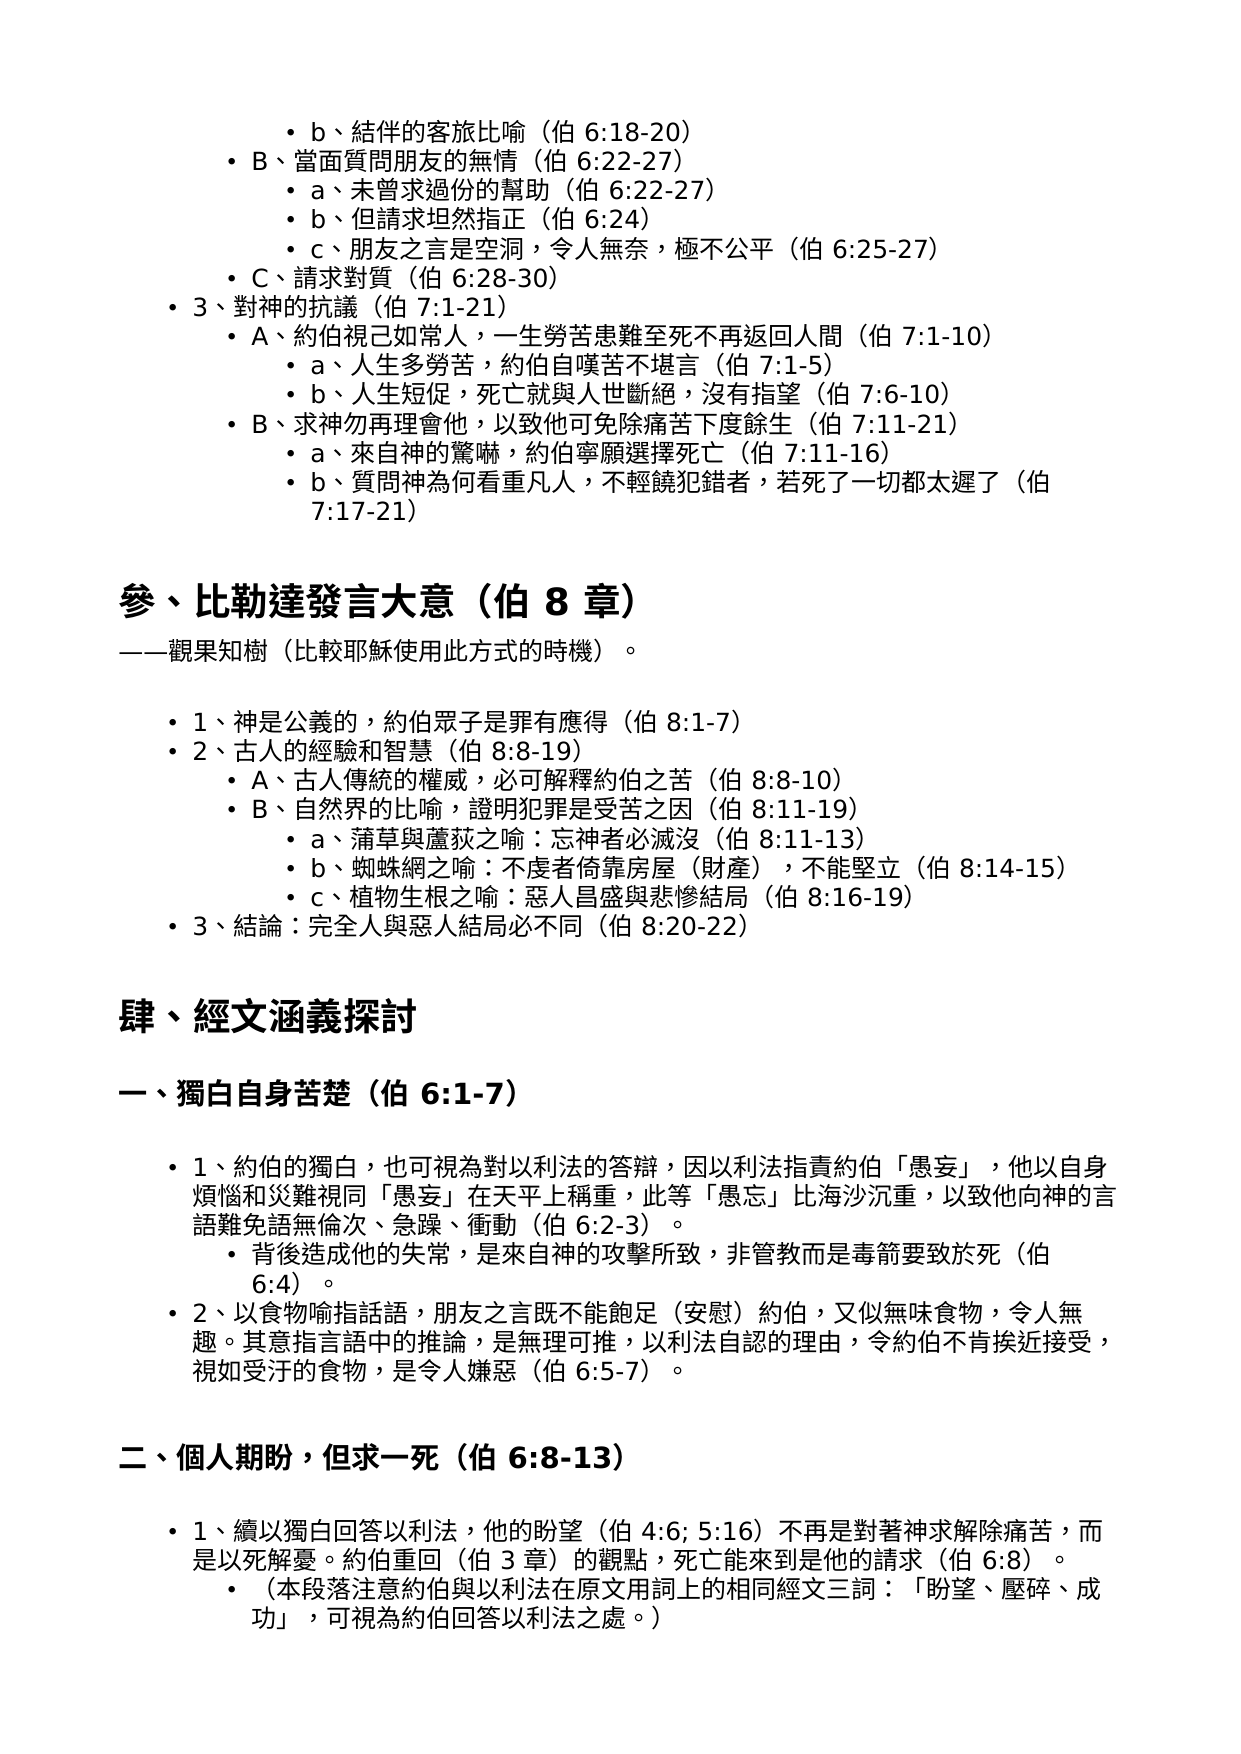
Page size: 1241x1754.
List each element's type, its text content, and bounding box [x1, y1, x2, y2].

subtitle 二、個人期盼，但求一死（伯 6:8-13） [118, 1441, 1122, 1475]
list b、蜘蛛網之喻：不虔者倚靠房屋（財產），不能堅立（伯 8:14-15） [295, 854, 1122, 883]
list C、請求對質（伯 6:28-30） [236, 264, 1122, 293]
list b、結伴的客旅比喻（伯 6:18-20） [295, 118, 1122, 147]
list 2、以食物喻指話語，朋友之言既不能飽足（安慰）約伯，又似無味食物，令人無趣。其意指言語中的推論，是無理可推，以利法自認的理由，令約伯不肯挨近接受，視如受汙的食物，是令人嫌惡（伯 6:5-7）。 [177, 1299, 1122, 1386]
subtitle 一、獨白自身苦楚（伯 6:1-7） [118, 1077, 1122, 1111]
list a、來自神的驚嚇，約伯寧願選擇死亡（伯 7:11-16） [295, 439, 1122, 468]
list B、求神勿再理會他，以致他可免除痛苦下度餘生（伯 7:11-21） [236, 410, 1122, 439]
list 背後造成他的失常，是來自神的攻擊所致，非管教而是毒箭要致於死（伯 6:4）。 [236, 1241, 1122, 1299]
subtitle 肆、經文涵義探討 [118, 996, 1122, 1040]
list 2、古人的經驗和智慧（伯 8:8-19） [177, 737, 1122, 767]
list a、人生多勞苦，約伯自嘆苦不堪言（伯 7:1-5） [295, 351, 1122, 381]
list B、當面質問朋友的無情（伯 6:22-27） [236, 147, 1122, 176]
list B、自然界的比喻，證明犯罪是受苦之因（伯 8:11-19） [236, 796, 1122, 825]
list b、人生短促，死亡就與人世斷絕，沒有指望（伯 7:6-10） [295, 381, 1122, 410]
list 3、結論：完全人與惡人結局必不同（伯 8:20-22） [177, 912, 1122, 942]
list a、蒲草與蘆荻之喻：忘神者必滅沒（伯 8:11-13） [295, 825, 1122, 854]
list 1、續以獨白回答以利法，他的盼望（伯 4:6; 5:16）不再是對著神求解除痛苦，而是以死解憂。約伯重回（伯 3 章）的觀點，死亡能來到是他的請求（伯 6:8）。 [177, 1517, 1122, 1575]
subtitle 參、比勒達發言大意（伯 8 章） [118, 581, 1122, 624]
list b、質問神為何看重凡人，不輕饒犯錯者，若死了一切都太遲了（伯 7:17-21） [295, 468, 1122, 526]
list A、約伯視己如常人，一生勞苦患難至死不再返回人間（伯 7:1-10） [236, 322, 1122, 351]
text ——觀果知樹（比較耶穌使用此方式的時機）。 [118, 637, 1122, 666]
list 3、對神的抗議（伯 7:1-21） [177, 293, 1122, 322]
list 1、神是公義的，約伯眾子是罪有應得（伯 8:1-7） [177, 708, 1122, 737]
list A、古人傳統的權威，必可解釋約伯之苦（伯 8:8-10） [236, 767, 1122, 796]
list a、未曾求過份的幫助（伯 6:22-27） [295, 176, 1122, 206]
list （本段落注意約伯與以利法在原文用詞上的相同經文三詞：「盼望、壓碎、成功」，可視為約伯回答以利法之處。） [236, 1575, 1122, 1633]
list c、植物生根之喻：惡人昌盛與悲慘結局（伯 8:16-19） [295, 883, 1122, 912]
list c、朋友之言是空洞，令人無奈，極不公平（伯 6:25-27） [295, 235, 1122, 264]
list 1、約伯的獨白，也可視為對以利法的答辯，因以利法指責約伯「愚妄」，他以自身煩惱和災難視同「愚妄」在天平上稱重，此等「愚忘」比海沙沉重，以致他向神的言語難免語無倫次、急躁、衝動（伯 6:2-3）。 [177, 1153, 1122, 1241]
list b、但請求坦然指正（伯 6:24） [295, 206, 1122, 235]
